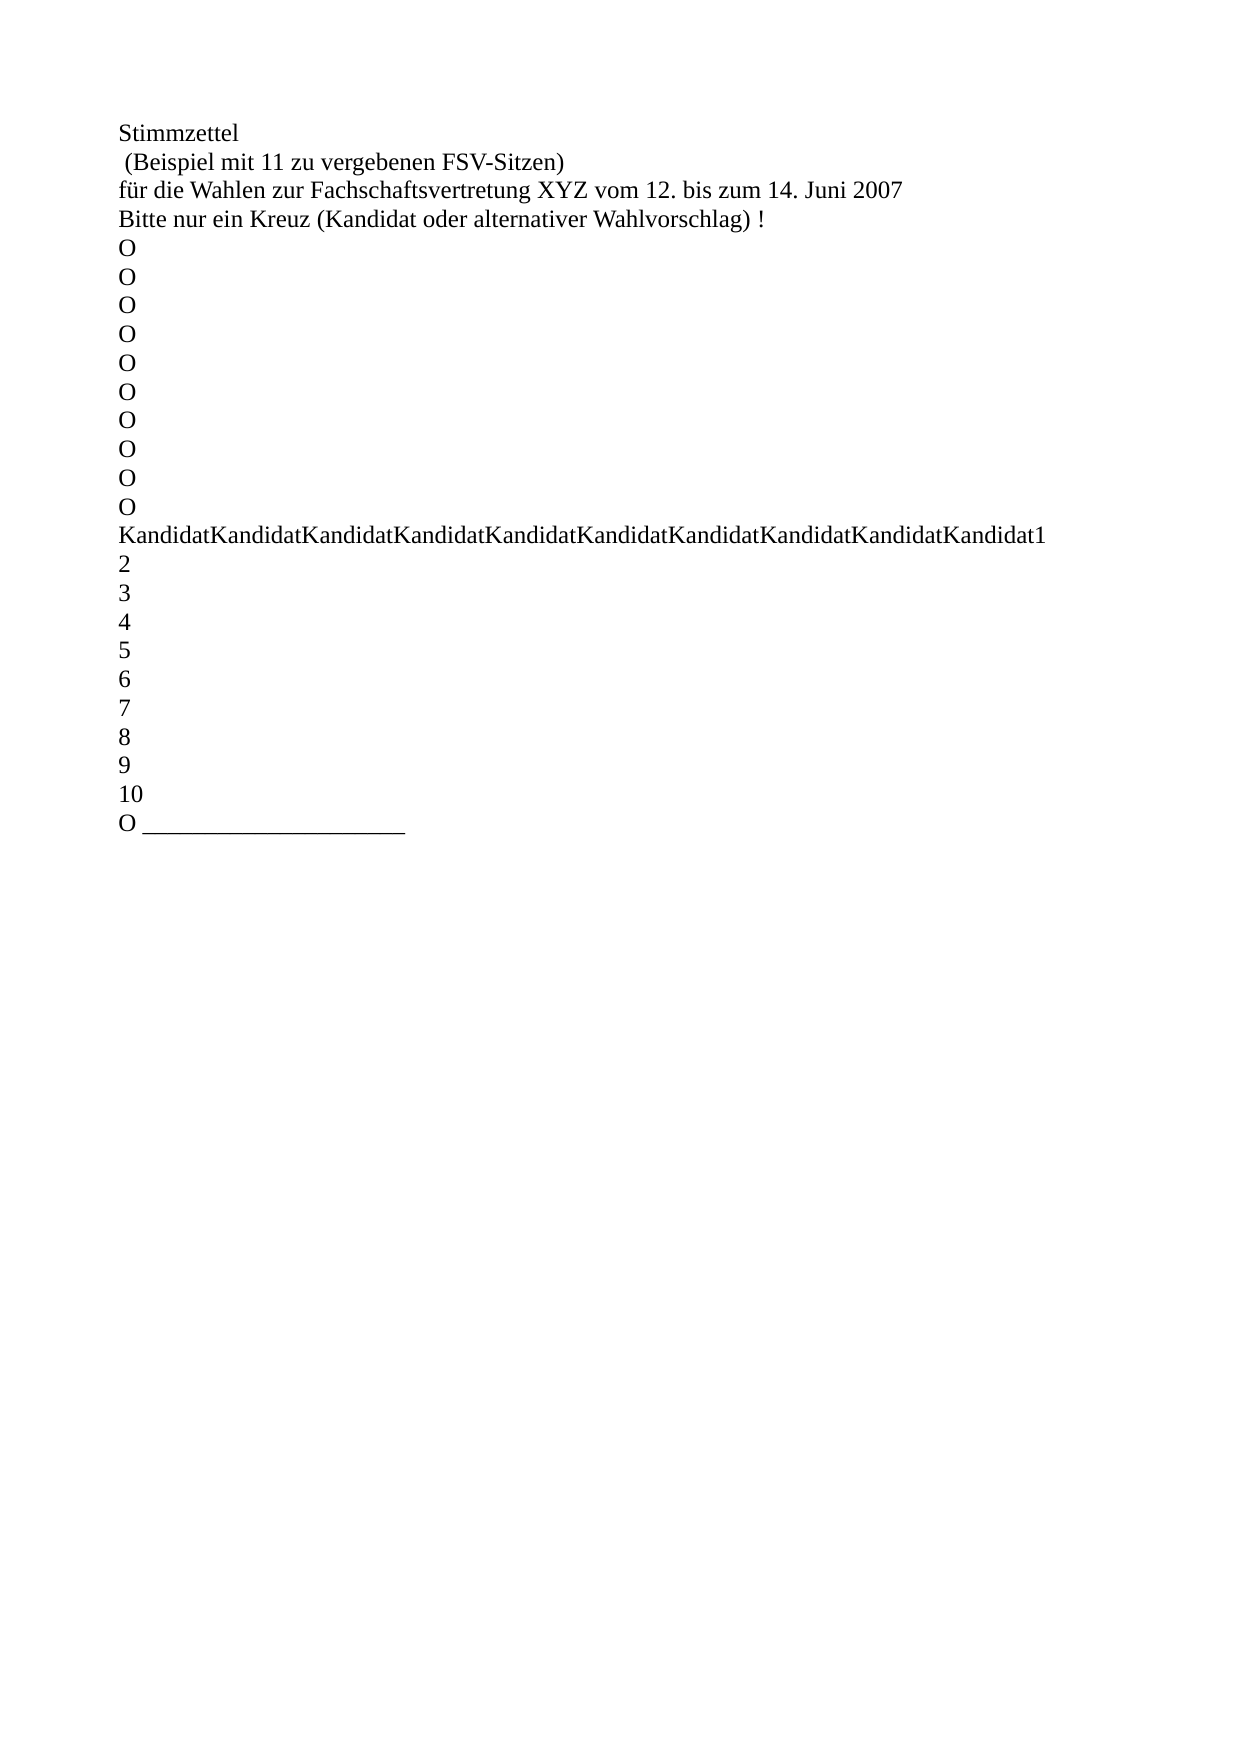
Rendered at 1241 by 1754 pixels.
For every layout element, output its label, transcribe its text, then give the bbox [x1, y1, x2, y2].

text 6 [118, 664, 1122, 693]
text О [118, 233, 1122, 262]
text KandidatKandidatKandidatKandidatKandidatKandidatKandidatKandidatKandidatKandidat1 [118, 521, 1122, 549]
text für die Wahlen zur Fachschaftsvertretung XYZ vom 12. bis zum 14. Juni 2007 [118, 176, 1122, 204]
text О [118, 377, 1122, 406]
text (Beispiel mit 11 zu vergebenen FSV-Sitzen) [118, 147, 1122, 176]
text О [118, 492, 1122, 521]
text 4 [118, 607, 1122, 636]
text О [118, 463, 1122, 492]
text О [118, 291, 1122, 319]
text 8 [118, 722, 1122, 751]
text 2 [118, 549, 1122, 578]
text 3 [118, 578, 1122, 607]
text О [118, 406, 1122, 434]
text О [118, 434, 1122, 463]
text Bitte nur ein Kreuz (Kandidat oder alternativer Wahlvorschlag) ! [118, 204, 1122, 233]
text О _____________________ [118, 808, 1122, 837]
text 9 [118, 751, 1122, 779]
text 7 [118, 693, 1122, 722]
text О [118, 319, 1122, 348]
text О [118, 262, 1122, 291]
text 5 [118, 636, 1122, 664]
text О [118, 348, 1122, 377]
text Stimmzettel [118, 118, 1122, 147]
text 10 [118, 779, 1122, 808]
